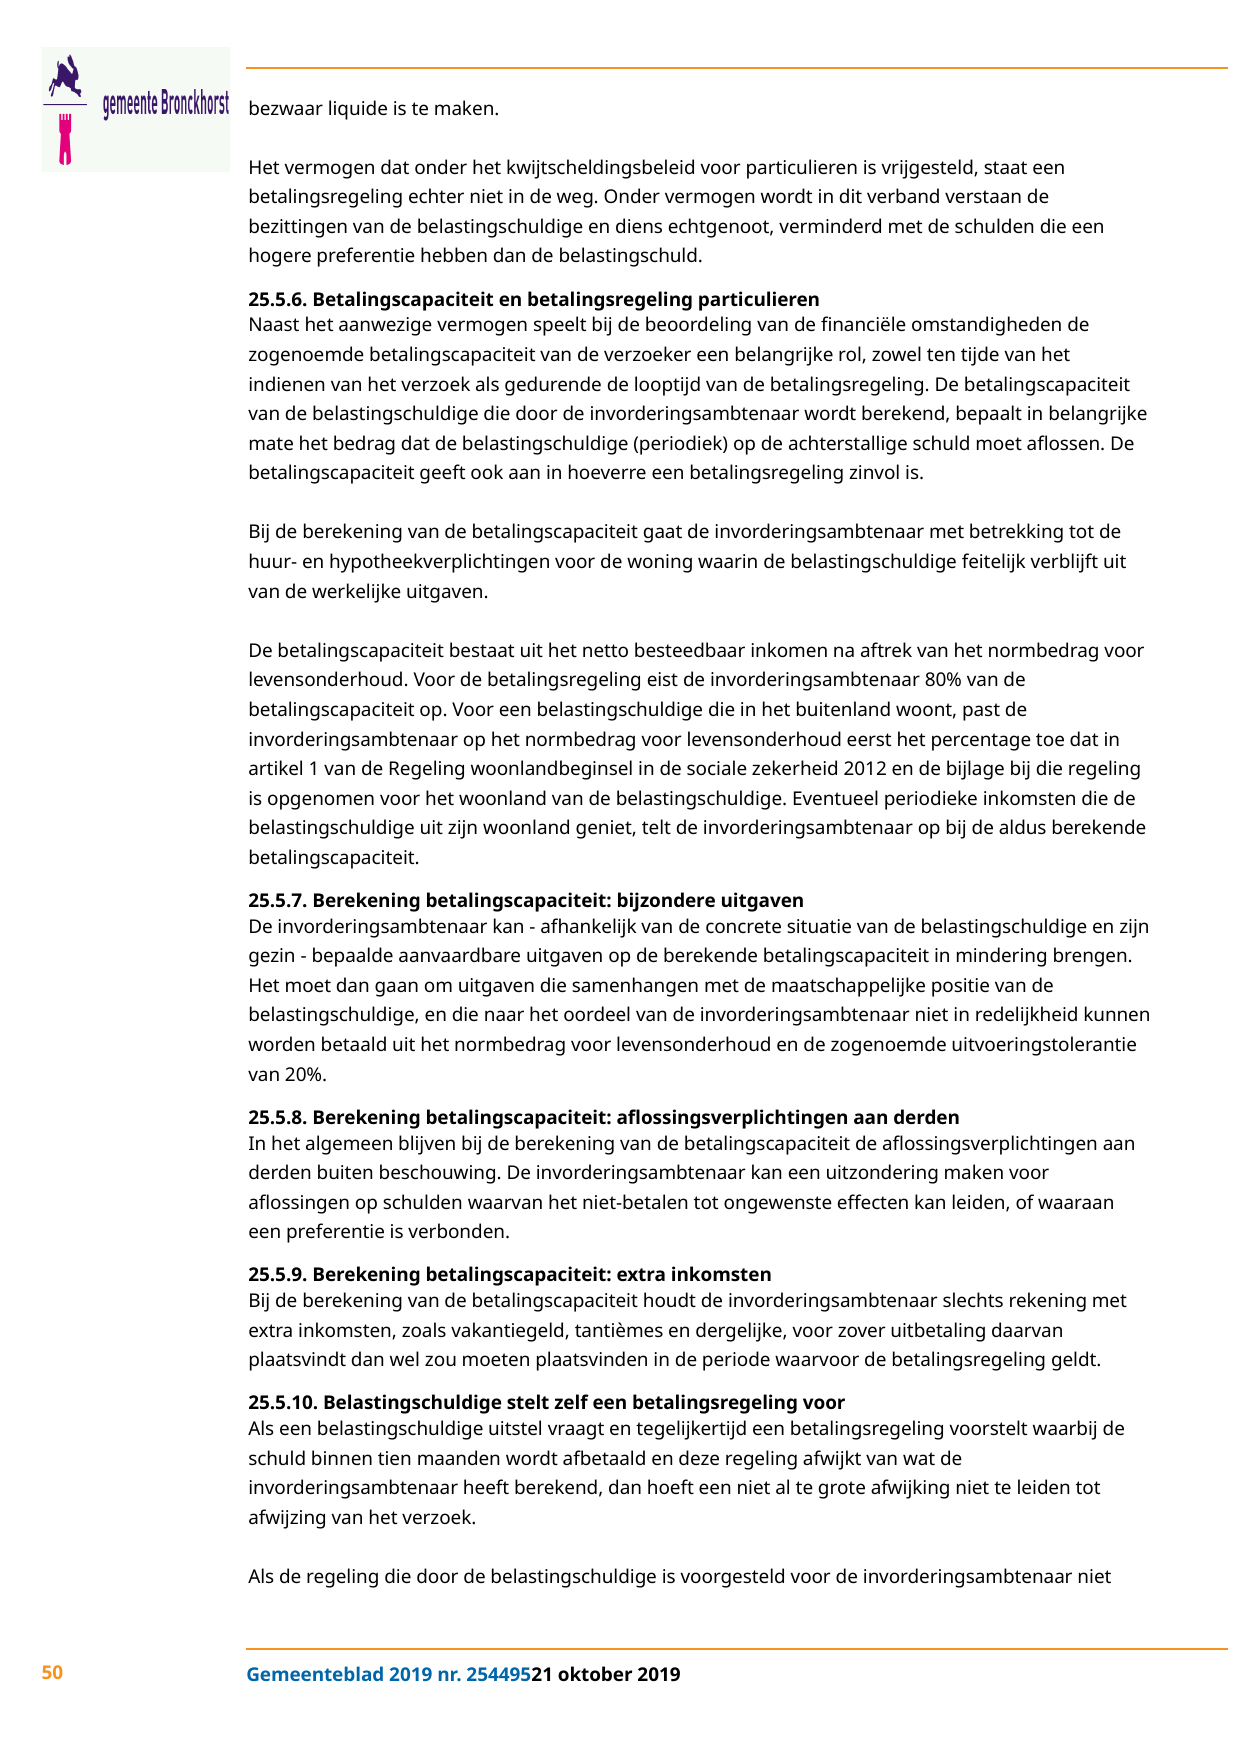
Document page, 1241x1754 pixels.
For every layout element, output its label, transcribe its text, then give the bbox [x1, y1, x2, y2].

text De betalingscapaciteit bestaat uit het netto besteedbaar inkomen na aftrek van het normbedrag voor levensonderhoud. Voor de betalingsregeling eist de invorderingsambtenaar 80% van de betalingscapaciteit op. Voor een belastingschuldige die in het buitenland woont, past de invorderingsambtenaar op het normbedrag voor levensonderhoud eerst het percentage toe dat in artikel 1 van de Regeling woonlandbeginsel in de sociale zekerheid 2012 en de bijlage bij die regeling is opgenomen voor het woonland van de belastingschuldige. Eventueel periodieke inkomsten die de belastingschuldige uit zijn woonland geniet, telt de invorderingsambtenaar op bij de aldus berekende betalingscapaciteit. [248, 637, 1152, 870]
text 25.5.9. Berekening betalingscapaciteit: extra inkomsten [248, 1262, 1152, 1287]
text De invorderingsambtenaar kan - afhankelijk van de concrete situatie van de belastingschuldige en zijn gezin - bepaalde aanvaardbare uitgaven op de berekende betalingscapaciteit in mindering brengen. Het moet dan gaan om uitgaven die samenhangen met de maatschappelijke positie van de belastingschuldige, en die naar het oordeel van de invorderingsambtenaar niet in redelijkheid kunnen worden betaald uit het normbedrag voor levensonderhoud en de zogenoemde uitvoeringstolerantie van 20%. [248, 913, 1152, 1087]
text Bij de berekening van de betalingscapaciteit gaat de invorderingsambtenaar met betrekking tot de huur- en hypotheekverplichtingen voor de woning waarin de belastingschuldige feitelijk verblijft uit van de werkelijke uitgaven. [248, 519, 1152, 603]
text Naast het aanwezige vermogen speelt bij de beoordeling van de financiële omstandigheden de zogenoemde betalingscapaciteit van de verzoeker een belangrijke rol, zowel ten tijde van het indienen van het verzoek als gedurende de looptijd van de betalingsregeling. De betalingscapaciteit van de belastingschuldige die door de invorderingsambtenaar wordt berekend, bepaalt in belangrijke mate het bedrag dat de belastingschuldige (periodiek) op de achterstallige schuld moet aflossen. De betalingscapaciteit geeft ook aan in hoeverre een betalingsregeling zinvol is. [248, 312, 1152, 485]
text bezwaar liquide is te maken. [248, 95, 1152, 121]
text 25.5.8. Berekening betalingscapaciteit: aflossingsverplichtingen aan derden [248, 1104, 1152, 1130]
text 25.5.10. Belastingschuldige stelt zelf een betalingsregeling voor [248, 1389, 1152, 1415]
text Als een belastingschuldige uitstel vraagt en tegelijkertijd een betalingsregeling voorstelt waarbij de schuld binnen tien maanden wordt afbetaald en deze regeling afwijkt van wat de invorderingsambtenaar heeft berekend, dan hoeft een niet al te grote afwijking niet te leiden tot afwijzing van het verzoek. [248, 1415, 1152, 1530]
picture [41, 47, 231, 172]
text Als de regeling die door de belastingschuldige is voorgesteld voor de invorderingsambtenaar niet [248, 1563, 1152, 1589]
text In het algemeen blijven bij de berekening van de betalingscapaciteit de aflossingsverplichtingen aan derden buiten beschouwing. De invorderingsambtenaar kan een uitzondering maken voor aflossingen op schulden waarvan het niet-betalen tot ongewenste effecten kan leiden, of waaraan een preferentie is verbonden. [248, 1130, 1152, 1244]
text Het vermogen dat onder het kwijtscheldingsbeleid voor particulieren is vrijgesteld, staat een betalingsregeling echter niet in de weg. Onder vermogen wordt in dit verband verstaan de bezittingen van de belastingschuldige en diens echtgenoot, verminderd met de schulden die een hogere preferentie hebben dan de belastingschuld. [248, 154, 1152, 268]
text 25.5.7. Berekening betalingscapaciteit: bijzondere uitgaven [248, 887, 1152, 913]
text 25.5.6. Betalingscapaciteit en betalingsregeling particulieren [248, 286, 1152, 312]
text Bij de berekening van de betalingscapaciteit houdt de invorderingsambtenaar slechts rekening met extra inkomsten, zoals vakantiegeld, tantièmes en dergelijke, voor zover uitbetaling daarvan plaatsvindt dan wel zou moeten plaatsvinden in de periode waarvoor de betalingsregeling geldt. [248, 1287, 1152, 1372]
